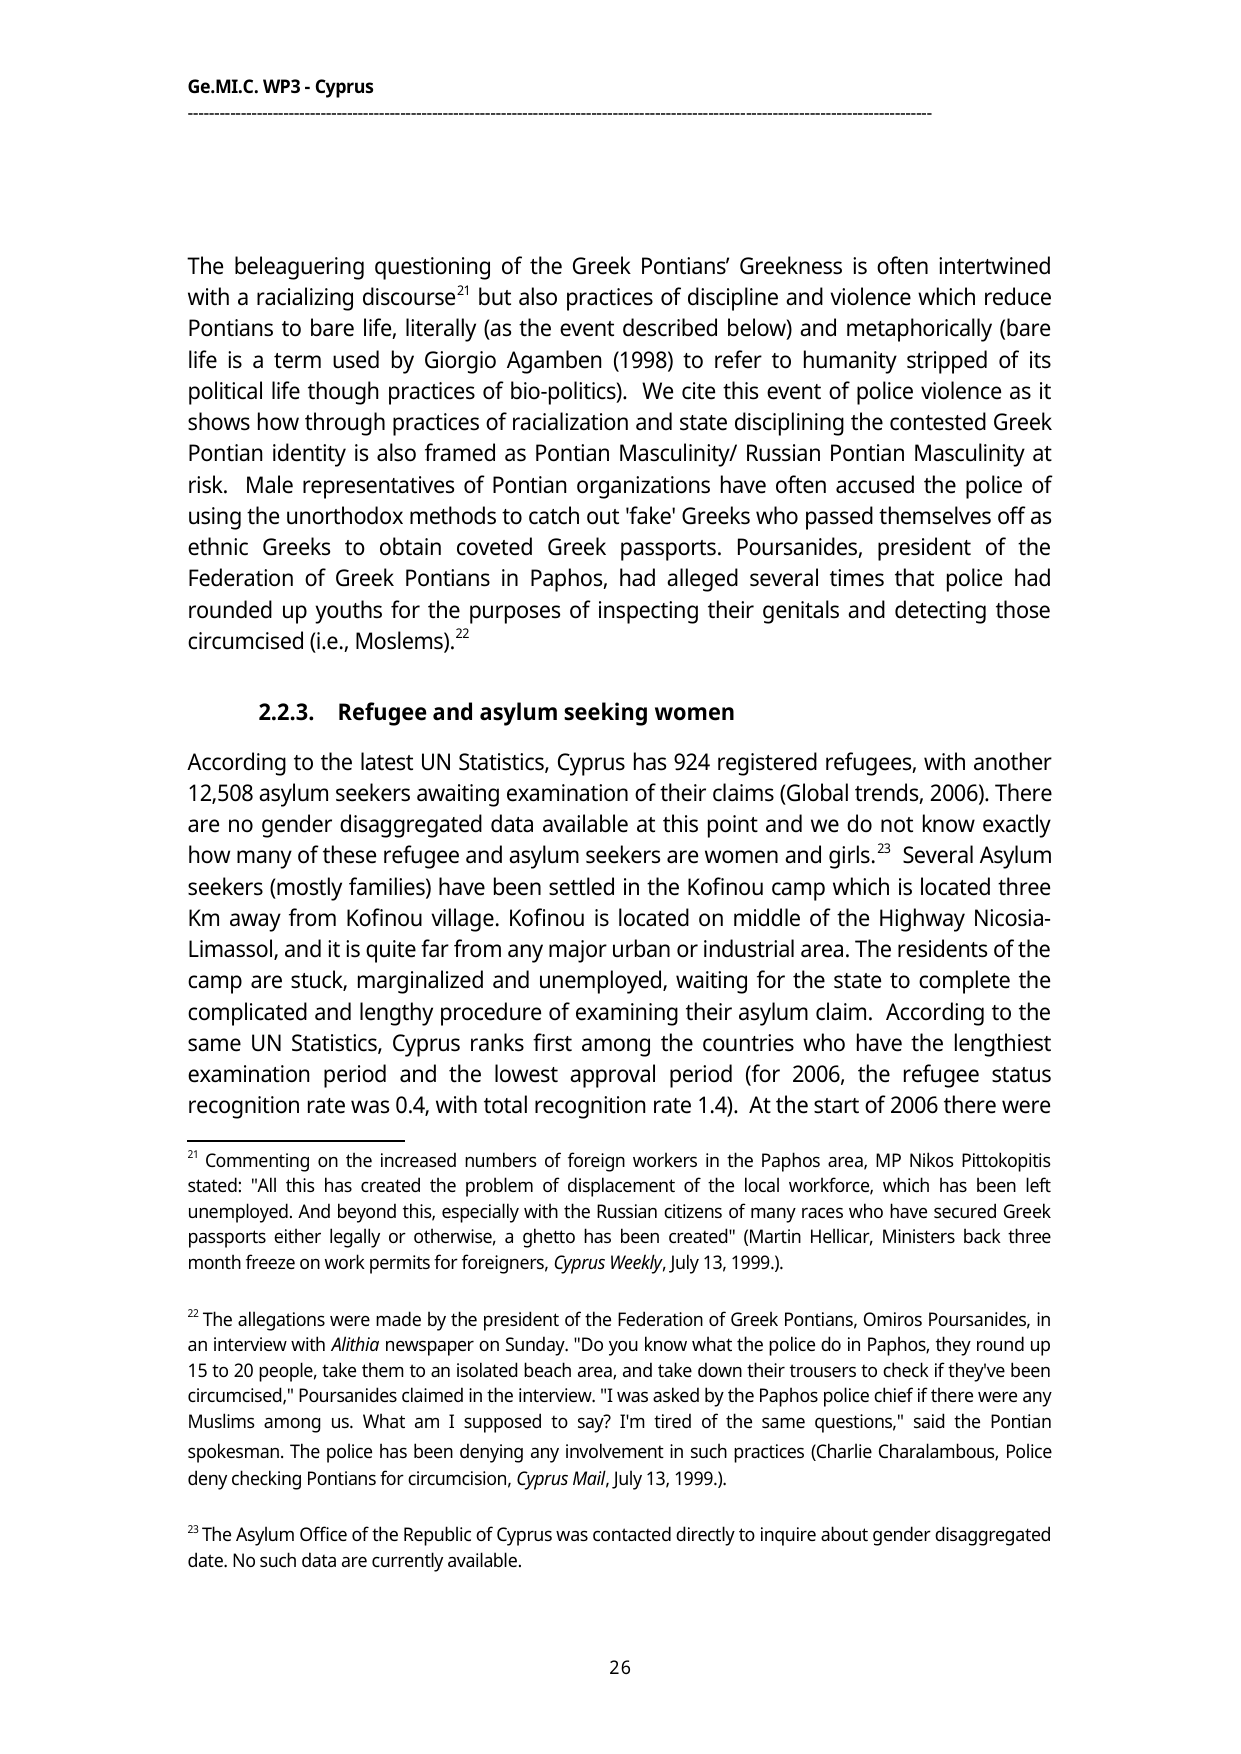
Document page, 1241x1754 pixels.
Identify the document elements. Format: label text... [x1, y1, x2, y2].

text Commenting on the increased numbers of foreign workers in the Paphos area, MP Nikos Pittokopitis stated: "All this has created the problem of displacement of the local workforce, which has been left unemployed. And beyond this, especially with the Russian citizens of many races who have secured Greek passports either legally or otherwise, a ghetto has been created" (Martin Hellicar, Ministers back three month freeze on work permits for foreigners, Cyprus Weekly, July 13, 1999.). [187, 1147, 1053, 1275]
text The Asylum Office of the Republic of Cyprus was contacted directly to inquire about gender disaggregated date. No such data are currently available. [187, 1522, 1053, 1573]
subtitle Refugee and asylum seeking women [258, 696, 1053, 727]
text The allegations were made by the president of the Federation of Greek Pontians, Omiros Poursanides, in an interview with Alithia newspaper on Sunday. "Do you know what the police do in Paphos, they round up 15 to 20 people, take them to an isolated beach area, and take down their trousers to check if they've been circumcised," Poursanides claimed in the interview. "I was asked by the Paphos police chief if there were any Muslims among us. What am I supposed to say? I'm tired of the same questions," said the Pontian spokesman. The police has been denying any involvement in such practices (Charlie Charalambous, Police deny checking Pontians for circumcision, Cyprus Mail, July 13, 1999.). [187, 1306, 1053, 1490]
text According to the latest UN Statistics, Cyprus has 924 registered refugees, with another 12,508 asylum seekers awaiting examination of their claims (Global trends, 2006). There are no gender disaggregated data available at this point and we do not know exactly how many of these refugee and asylum seekers are women and girls. Several Asylum seekers (mostly families) have been settled in the Kofinou camp which is located three Km away from Kofinou village. Kofinou is located on middle of the Highway Nicosia-Limassol, and it is quite far from any major urban or industrial area. The residents of the camp are stuck, marginalized and unemployed, waiting for the state to complete the complicated and lengthy procedure of examining their asylum claim. According to the same UN Statistics, Cyprus ranks first among the countries who have the lengthiest examination period and the lowest approval period (for 2006, the refugee status recognition rate was 0.4, with total recognition rate 1.4). At the start of 2006 there were [187, 746, 1053, 1121]
text The beleaguering questioning of the Greek Pontians’ Greekness is often intertwined with a racializing discourse but also practices of discipline and violence which reduce Pontians to bare life, literally (as the event described below) and metaphorically (bare life is a term used by Giorgio Agamben (1998) to refer to humanity stripped of its political life though practices of bio-politics). We cite this event of police violence as it shows how through practices of racialization and state disciplining the contested Greek Pontian identity is also framed as Pontian Masculinity/ Russian Pontian Masculinity at risk. Male representatives of Pontian organizations have often accused the police of using the unorthodox methods to catch out 'fake' Greeks who passed themselves off as ethnic Greeks to obtain coveted Greek passports. Poursanides, president of the Federation of Greek Pontians in Paphos, had alleged several times that police had rounded up youths for the purposes of inspecting their genitals and detecting those circumcised (i.e., Moslems). [187, 250, 1053, 656]
